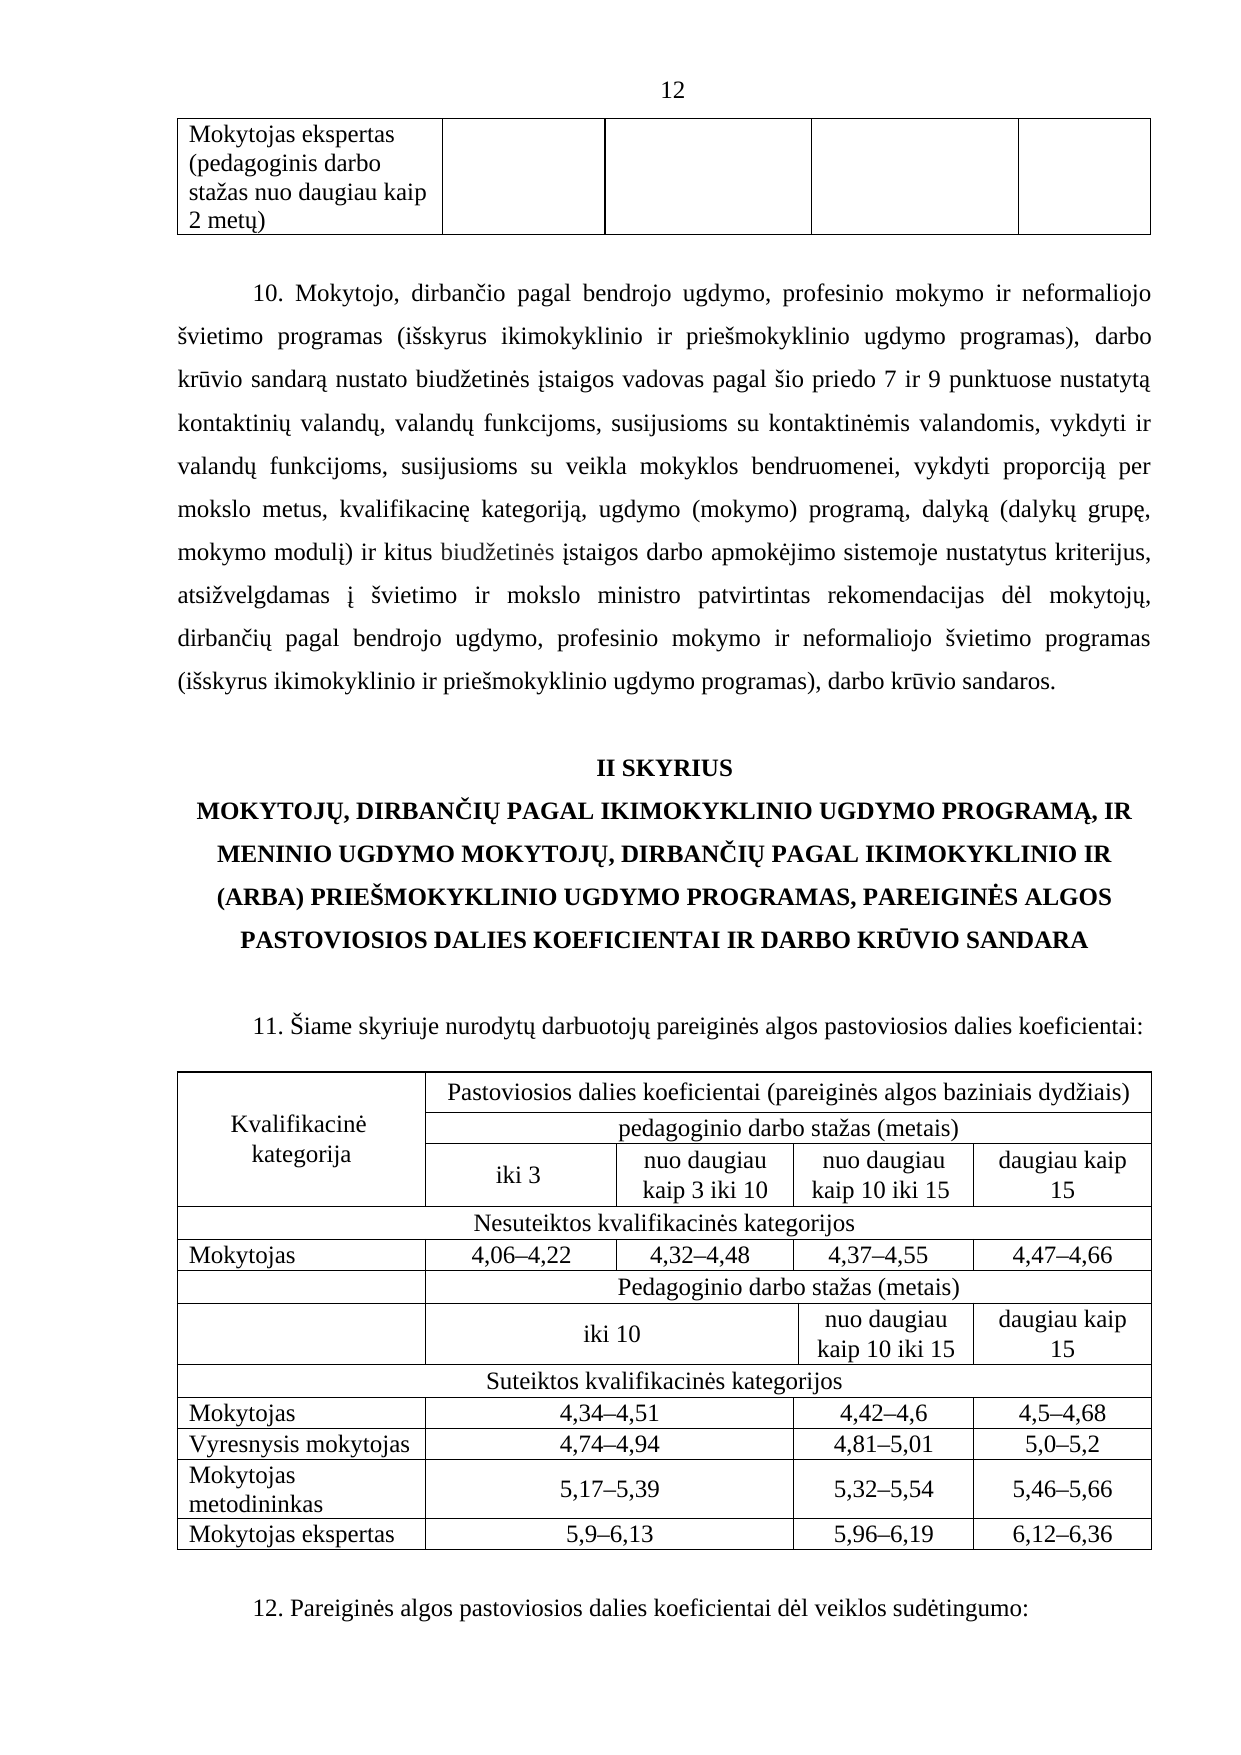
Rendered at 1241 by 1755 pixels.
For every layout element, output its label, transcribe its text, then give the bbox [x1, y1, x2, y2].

table_cell Nesuteiktos kvalifikacinės kategorijos [178, 1207, 1151, 1239]
text 12. Pareiginės algos pastoviosios dalies koeficientai dėl veiklos sudėtingumo: [177, 1593, 1152, 1622]
table_cell Mokytojas ekspertas [178, 1519, 425, 1549]
table_cell daugiau kaip 15 [974, 1304, 1151, 1364]
table_cell 5,17–5,39 [426, 1460, 793, 1518]
table_cell iki 10 [426, 1304, 798, 1364]
table_header Pastoviosios dalies koeficientai (pareiginės algos baziniais dydžiais) [426, 1073, 1151, 1112]
table_cell Mokytojas ekspertas (pedagoginis darbo stažas nuo daugiau kaip 2 metų) [178, 119, 442, 234]
table_cell 6,12–6,36 [974, 1519, 1151, 1549]
table_cell 5,96–6,19 [794, 1519, 973, 1549]
table_cell 5,9–6,13 [426, 1519, 793, 1549]
text 10. Mokytojo, dirbančio pagal bendrojo ugdymo, profesinio mokymo ir neformaliojo švietimo programas (išskyrus ikimokyklinio ir priešmokyklinio ugdymo programas), darbo krūvio sandarą nustato biudžetinės įstaigos vadovas pagal šio priedo 7 ir 9 punktuose nustatytą kontaktinių valandų, valandų funkcijoms, susijusioms su kontaktinėmis valandomis, vykdyti ir valandų funkcijoms, susijusioms su veikla mokyklos bendruomenei, vykdyti proporciją per mokslo metus, kvalifikacinę kategoriją, ugdymo (mokymo) programą, dalyką (dalykų grupę, mokymo modulį) ir kitus biudžetinės įstaigos darbo apmokėjimo sistemoje nustatytus kriterijus, atsižvelgdamas į švietimo ir mokslo ministro patvirtintas rekomendacijas dėl mokytojų, dirbančių pagal bendrojo ugdymo, profesinio mokymo ir neformaliojo švietimo programas (išskyrus ikimokyklinio ir priešmokyklinio ugdymo programas), darbo krūvio sandaros. [177, 278, 1152, 695]
table_cell Mokytojas [178, 1398, 425, 1428]
table_cell 4,47–4,66 [974, 1240, 1151, 1270]
table_cell 4,5–4,68 [974, 1398, 1151, 1428]
table_cell Mokytojas [178, 1240, 425, 1270]
table_cell 5,0–5,2 [974, 1429, 1151, 1459]
table_cell Suteiktos kvalifikacinės kategorijos [178, 1365, 1151, 1397]
table_cell [1019, 119, 1150, 234]
text II SKYRIUS [177, 753, 1152, 781]
table_cell 5,32–5,54 [794, 1460, 973, 1518]
table_cell 4,34–4,51 [426, 1398, 793, 1428]
table_cell [178, 1304, 425, 1364]
table_cell [812, 119, 1018, 234]
text 11. Šiame skyriuje nurodytų darbuotojų pareiginės algos pastoviosios dalies koeficientai: [177, 1011, 1152, 1040]
table_cell Vyresnysis mokytojas [178, 1429, 425, 1459]
table_cell daugiau kaip 15 [974, 1144, 1151, 1206]
table_cell 5,46–5,66 [974, 1460, 1151, 1518]
table_cell pedagoginio darbo stažas (metais) [426, 1113, 1151, 1143]
table_cell Mokytojas metodininkas [178, 1460, 425, 1518]
table_cell 4,06–4,22 [426, 1240, 616, 1270]
table_cell 4,37–4,55 [794, 1240, 973, 1270]
text MOKYTOJŲ, DIRBANČIŲ PAGAL IKIMOKYKLINIO UGDYMO PROGRAMĄ, IR MENINIO UGDYMO MOKYTOJŲ, DIRBANČIŲ PAGAL IKIMOKYKLINIO IR (ARBA) PRIEŠMOKYKLINIO UGDYMO PROGRAMAS, PAREIGINĖS ALGOS PASTOVIOSIOS DALIES KOEFICIENTAI IR DARBO KRŪVIO SANDARA [177, 796, 1152, 954]
table_cell [178, 1271, 425, 1303]
table_cell 4,74–4,94 [426, 1429, 793, 1459]
table_cell nuo daugiau kaip 3 iki 10 [617, 1144, 793, 1206]
table_cell 4,81–5,01 [794, 1429, 973, 1459]
table_cell Pedagoginio darbo stažas (metais) [426, 1271, 1151, 1303]
table_cell 4,42–4,6 [794, 1398, 973, 1428]
table_cell 4,32–4,48 [617, 1240, 793, 1270]
table_cell [606, 119, 811, 234]
table_cell nuo daugiau kaip 10 iki 15 [794, 1144, 973, 1206]
table_cell iki 3 [426, 1144, 616, 1206]
table_cell [443, 119, 604, 234]
table_cell nuo daugiau kaip 10 iki 15 [799, 1304, 973, 1364]
table_header Kvalifikacinė kategorija [178, 1073, 425, 1206]
